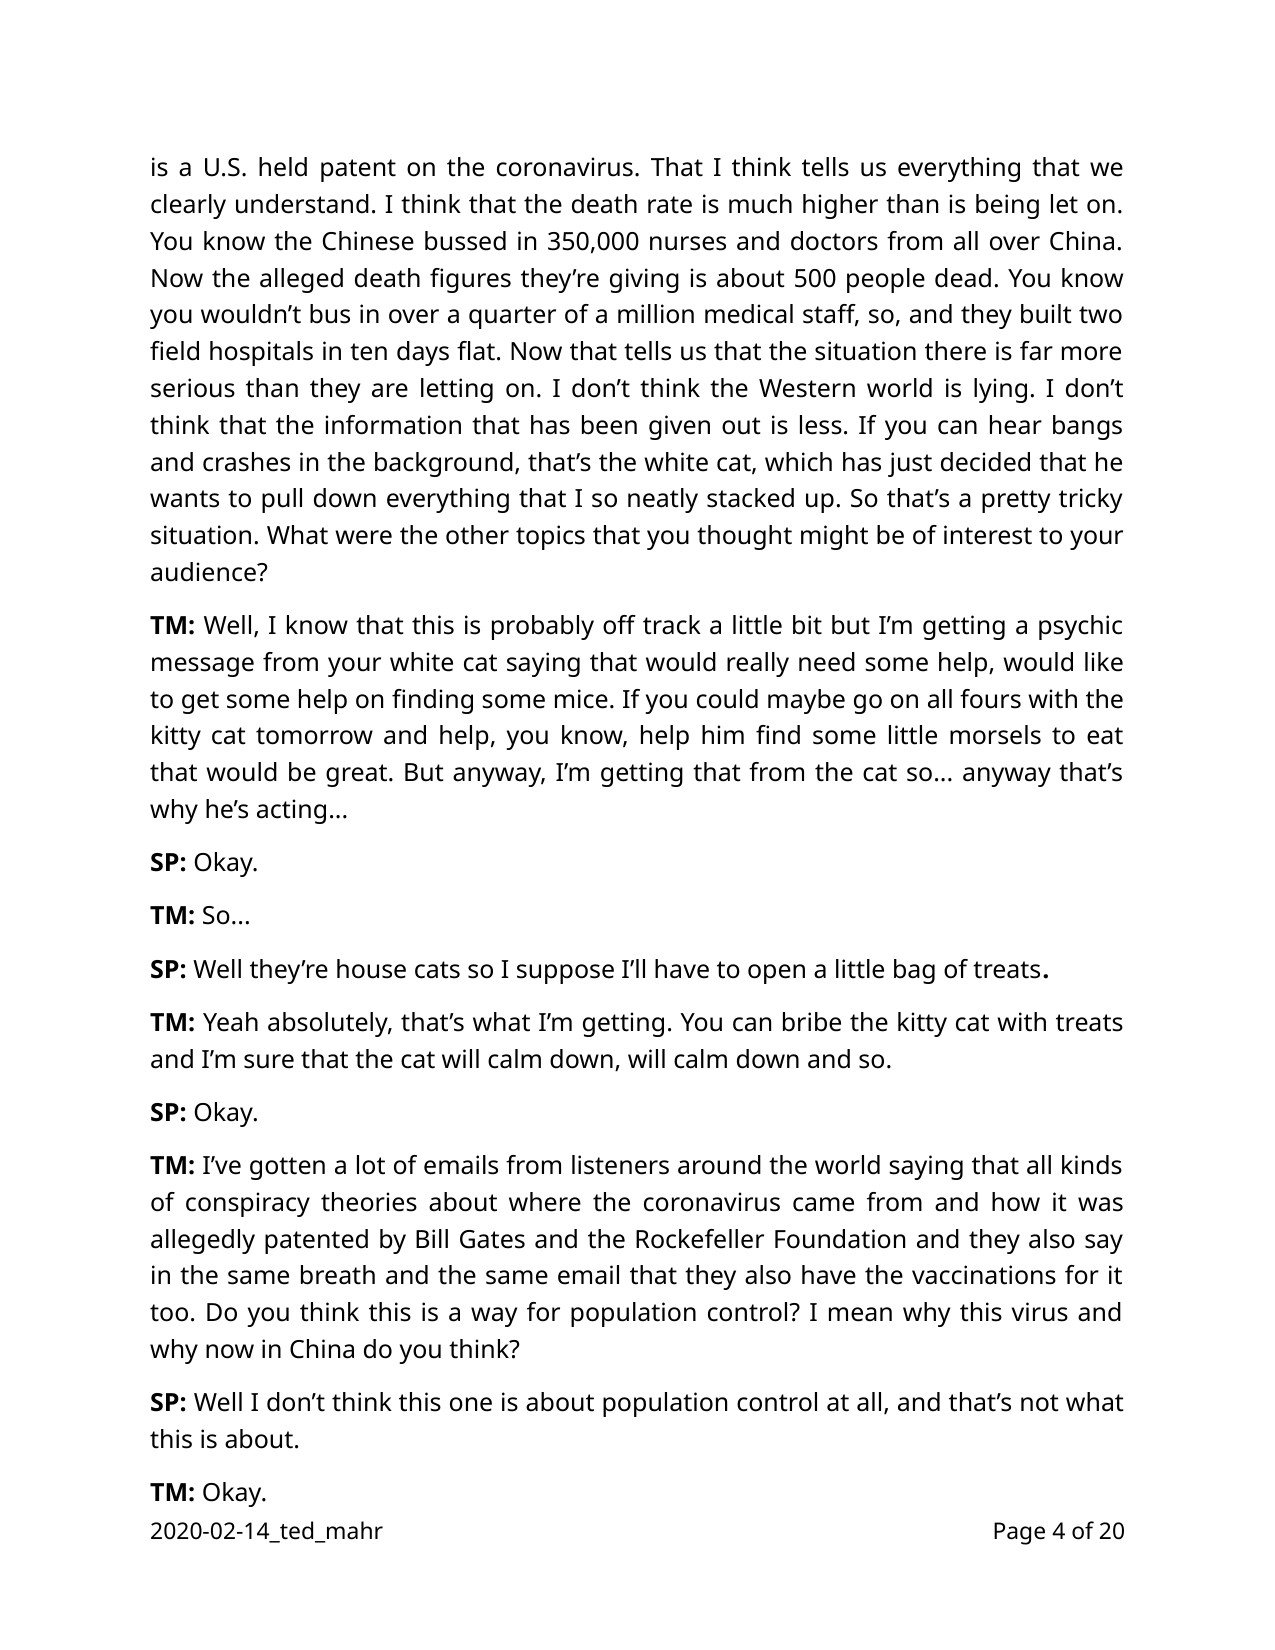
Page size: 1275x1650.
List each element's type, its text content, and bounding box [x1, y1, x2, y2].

text TM: I’ve gotten a lot of emails from listeners around the world saying that all kinds of conspiracy theories about where the coronavirus came from and how it was allegedly patented by Bill Gates and the Rockefeller Foundation and they also say in the same breath and the same email that they also have the vaccinations for it too. Do you think this is a way for population control? I mean why this virus and why now in China do you think? [150, 1148, 1125, 1366]
text SP: Well they’re house cats so I suppose I’ll have to open a little bag of treats. [150, 951, 1125, 985]
text SP: Okay. [150, 845, 1125, 879]
text SP: Okay. [150, 1094, 1125, 1128]
text TM: Okay. [150, 1475, 1125, 1509]
text SP: Well I don’t think this one is about population control at all, and that’s not what this is about. [150, 1385, 1125, 1456]
text is a U.S. held patent on the coronavirus. That I think tells us everything that we clearly understand. I think that the death rate is much higher than is being let on. You know the Chinese bussed in 350,000 nurses and doctors from all over China. Now the alleged death figures they’re giving is about 500 people dead. You know you wouldn’t bus in over a quarter of a million medical staff, so, and they built two field hospitals in ten days flat. Now that tells us that the situation there is far more serious than they are letting on. I don’t think the Western world is lying. I don’t think that the information that has been given out is less. If you can hear bangs and crashes in the background, that’s the white cat, which has just decided that he wants to pull down everything that I so neatly stacked up. So that’s a pretty tricky situation. What were the other topics that you thought might be of interest to your audience? [150, 150, 1125, 588]
text TM: Well, I know that this is probably off track a little bit but I’m getting a psychic message from your white cat saying that would really need some help, would like to get some help on finding some mice. If you could maybe go on all fours with the kitty cat tomorrow and help, you know, help him find some little morsels to eat that would be great. But anyway, I’m getting that from the cat so... anyway that’s why he’s acting... [150, 608, 1125, 826]
text TM: Yeah absolutely, that’s what I’m getting. You can bribe the kitty cat with treats and I’m sure that the cat will calm down, will calm down and so. [150, 1004, 1125, 1075]
text TM: So... [150, 898, 1125, 932]
